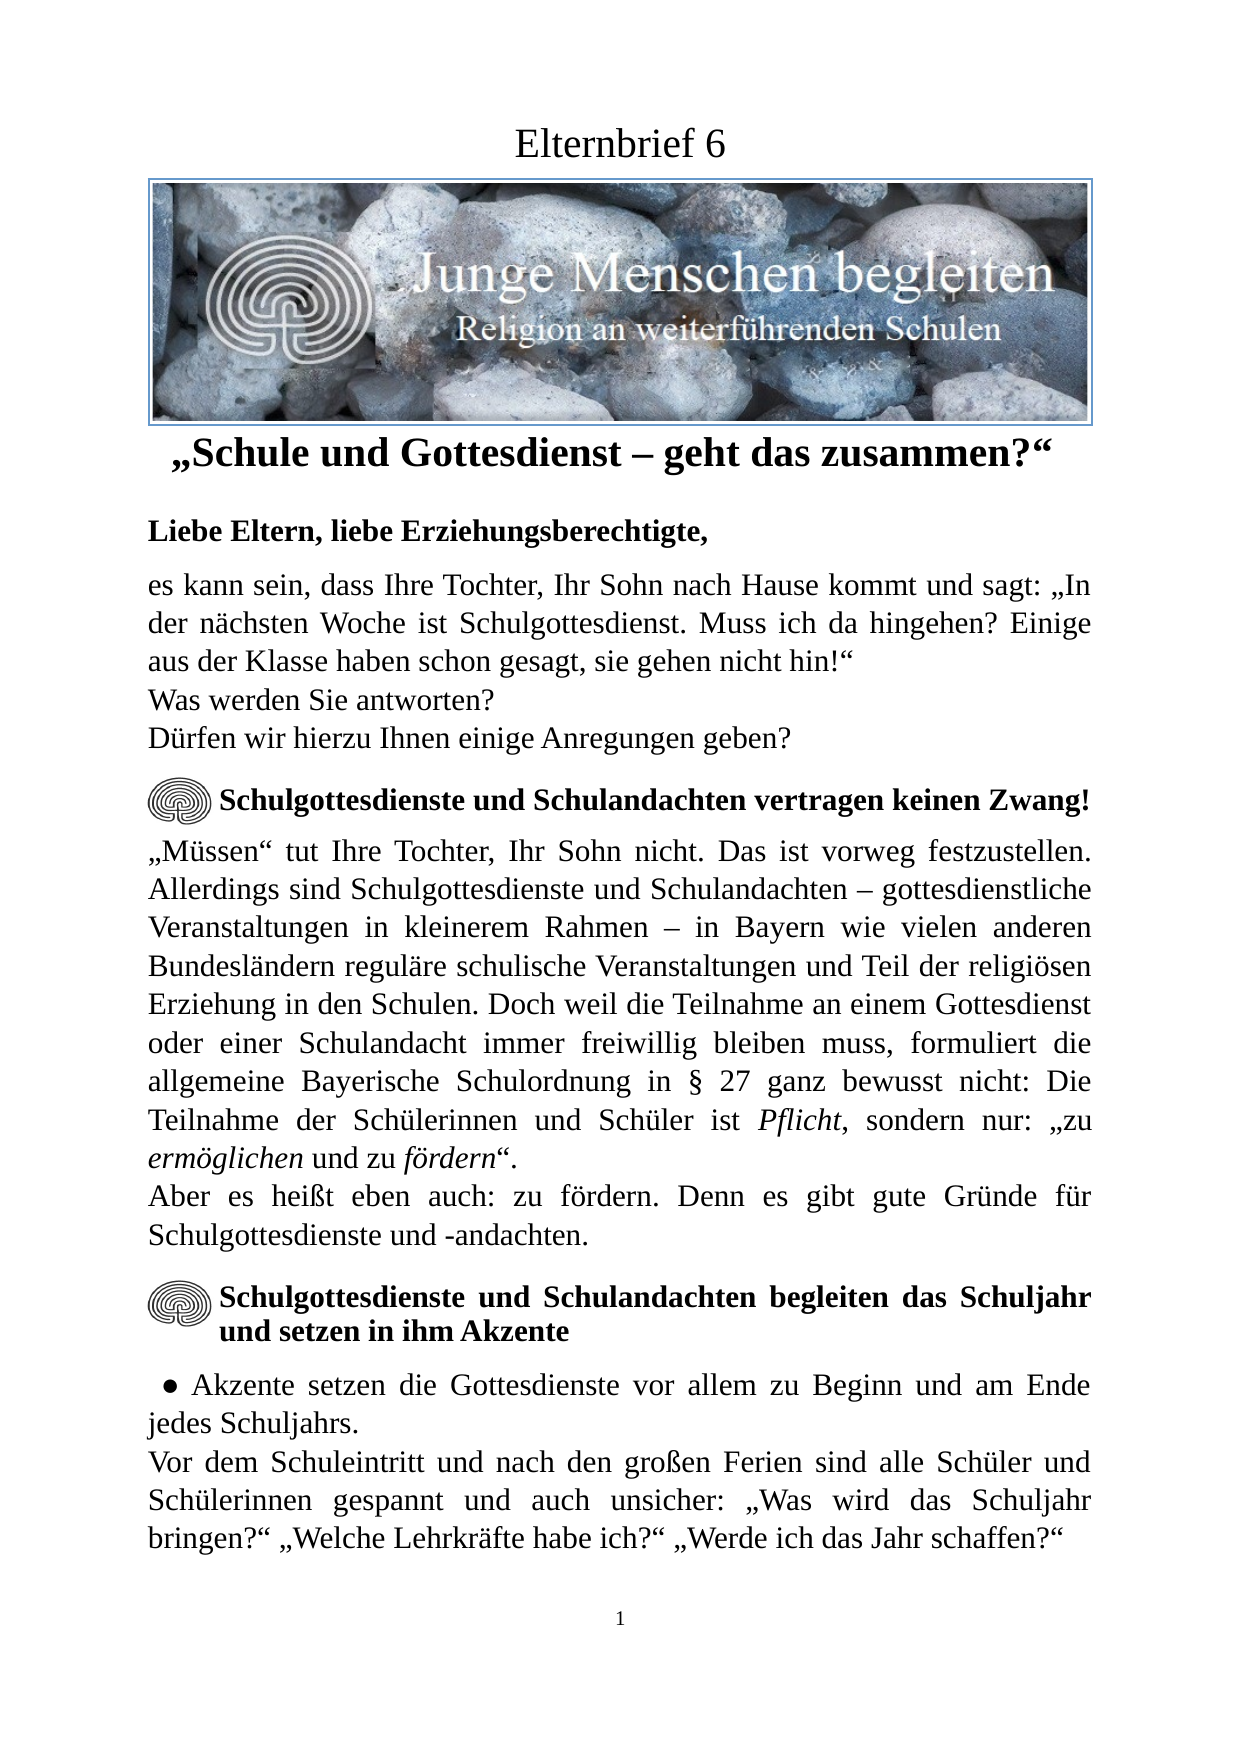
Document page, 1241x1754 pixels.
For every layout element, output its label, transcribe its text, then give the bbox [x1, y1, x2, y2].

text [148, 166, 1093, 178]
text [150, 180, 1091, 424]
text Schulgottesdienste und Schulandachten begleiten das Schuljahr und setzen in ihm Akzente [148, 1278, 1093, 1348]
text Liebe Eltern, liebe Erziehungsberechtigte, [148, 512, 1093, 548]
text ● Akzente setzen die Gottesdienste vor allem zu Beginn und am Ende jedes Schuljahrs. [148, 1366, 1093, 1440]
text „Schule und Gottesdienst – geht das zusammen?“ [148, 426, 1093, 476]
text „Müssen“ tut Ihre Tochter, Ihr Sohn nicht. Das ist vorweg festzustellen. Allerdings sind Schulgottesdienste und Schulandachten – gottesdienstliche Veranstaltungen in kleinerem Rahmen – in Bayern wie vielen anderen Bundesländern reguläre schulische Veranstaltungen und Teil der religiösen Erziehung in den Schulen. Doch weil die Teilnahme an einem Gottesdienst oder einer Schulandacht immer freiwillig bleiben muss, formuliert die allgemeine Bayerische Schulordnung in § 27 ganz bewusst nicht: Die Teilnahme der Schülerinnen und Schüler ist Pflicht, sondern nur: „zu ermöglichen und zu fördern“. [148, 832, 1093, 1175]
text Vor dem Schuleintritt und nach den großen Ferien sind alle Schüler und Schülerinnen gespannt und auch unsicher: „Was wird das Schuljahr bringen?“ „Welche Lehrkräfte habe ich?“ „Werde ich das Jahr schaffen?“ [148, 1443, 1093, 1556]
picture [152, 183, 1088, 421]
text es kann sein, dass Ihre Tochter, Ihr Sohn nach Hause kommt und sagt: „In der nächsten Woche ist Schulgottesdienst. Muss ich da hingehen? Einige aus der Klasse haben schon gesagt, sie gehen nicht hin!“ [148, 566, 1093, 678]
text Schulgottesdienste und Schulandachten vertragen keinen Zwang! [219, 782, 1093, 817]
text Aber es heißt eben auch: zu fördern. Denn es gibt gute Gründe für Schulgottesdienste und -andachten. [148, 1178, 1093, 1252]
text Elternbrief 6 [148, 118, 1093, 166]
picture [138, 1276, 219, 1331]
picture [138, 773, 219, 829]
text Was werden Sie antworten? [148, 681, 1093, 717]
text Dürfen wir hierzu Ihnen einige Anregungen geben? [148, 719, 1093, 755]
